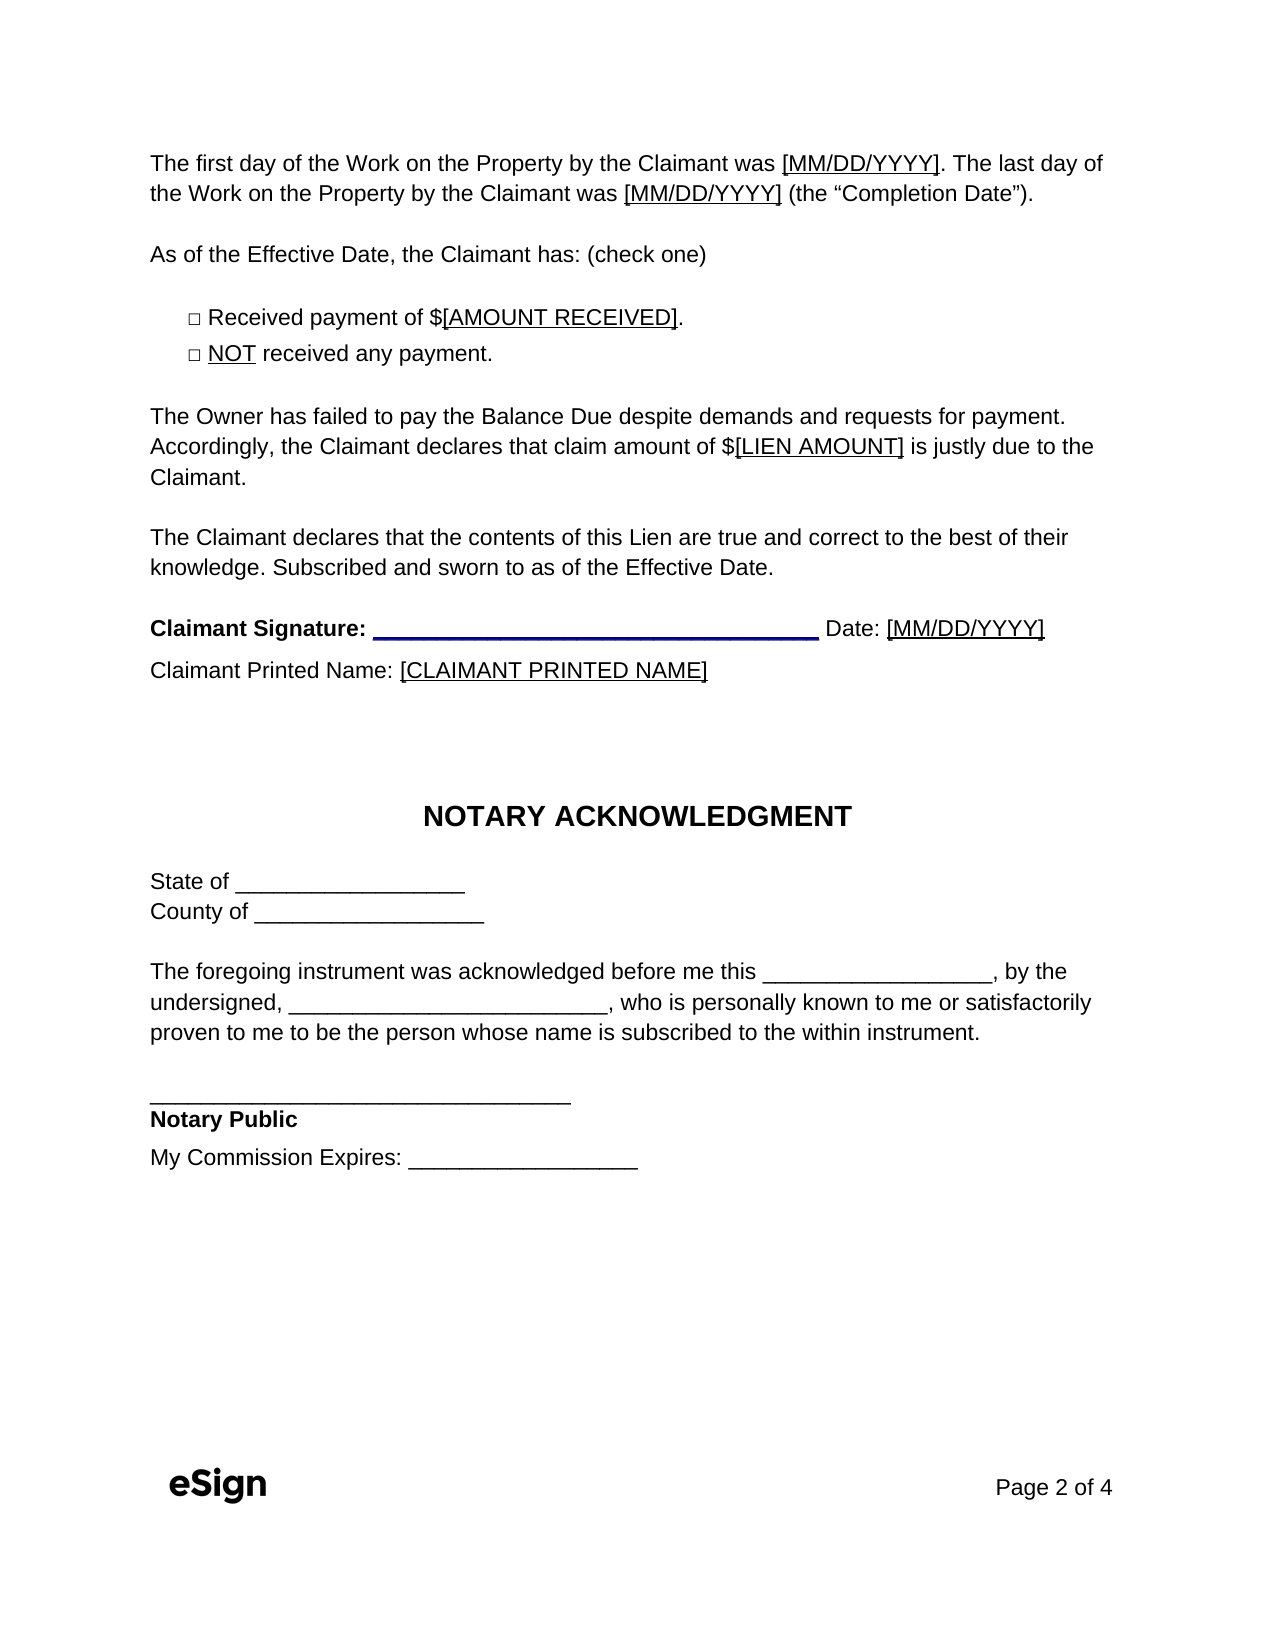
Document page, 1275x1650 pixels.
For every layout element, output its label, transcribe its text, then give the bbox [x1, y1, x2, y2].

text Claimant Printed Name: [CLAIMANT PRINTED NAME] [150, 657, 1125, 684]
text NOTARY ACKNOWLEDGMENT [150, 799, 1125, 832]
text Notary Public [150, 1106, 1125, 1132]
text _________________________________ [150, 1079, 1125, 1106]
text The Claimant declares that the contents of this Lien are true and correct to the best of their knowledge. Subscribed and sworn to as of the Effective Date. [150, 524, 1125, 581]
text The first day of the Work on the Property by the Claimant was [MM/DD/YYYY]. The last day of the Work on the Property by the Claimant was [MM/DD/YYYY] (the “Completion Date”). [150, 150, 1125, 207]
text The Owner has failed to pay the Balance Due despite demands and requests for payment. Accordingly, the Claimant declares that claim amount of $[LIEN AMOUNT] is justly due to the Claimant. [150, 403, 1125, 490]
text State of __________________ [150, 868, 1125, 894]
text Claimant Signature: ___________________________________ Date: [MM/DD/YYYY] [150, 614, 1125, 641]
text County of __________________ [150, 898, 1125, 924]
text ☐ NOT received any payment. [150, 337, 1125, 368]
text My Commission Expires: __________________ [150, 1144, 1125, 1171]
text ☐ Received payment of $[AMOUNT RECEIVED]. [150, 301, 1125, 332]
text As of the Effective Date, the Claimant has: (check one) [150, 241, 1125, 267]
text The foregoing instrument was acknowledged before me this __________________, by the undersigned, _________________________, who is personally known to me or satisfactorily proven to me to be the person whose name is subscribed to the within instrument. [150, 958, 1125, 1045]
